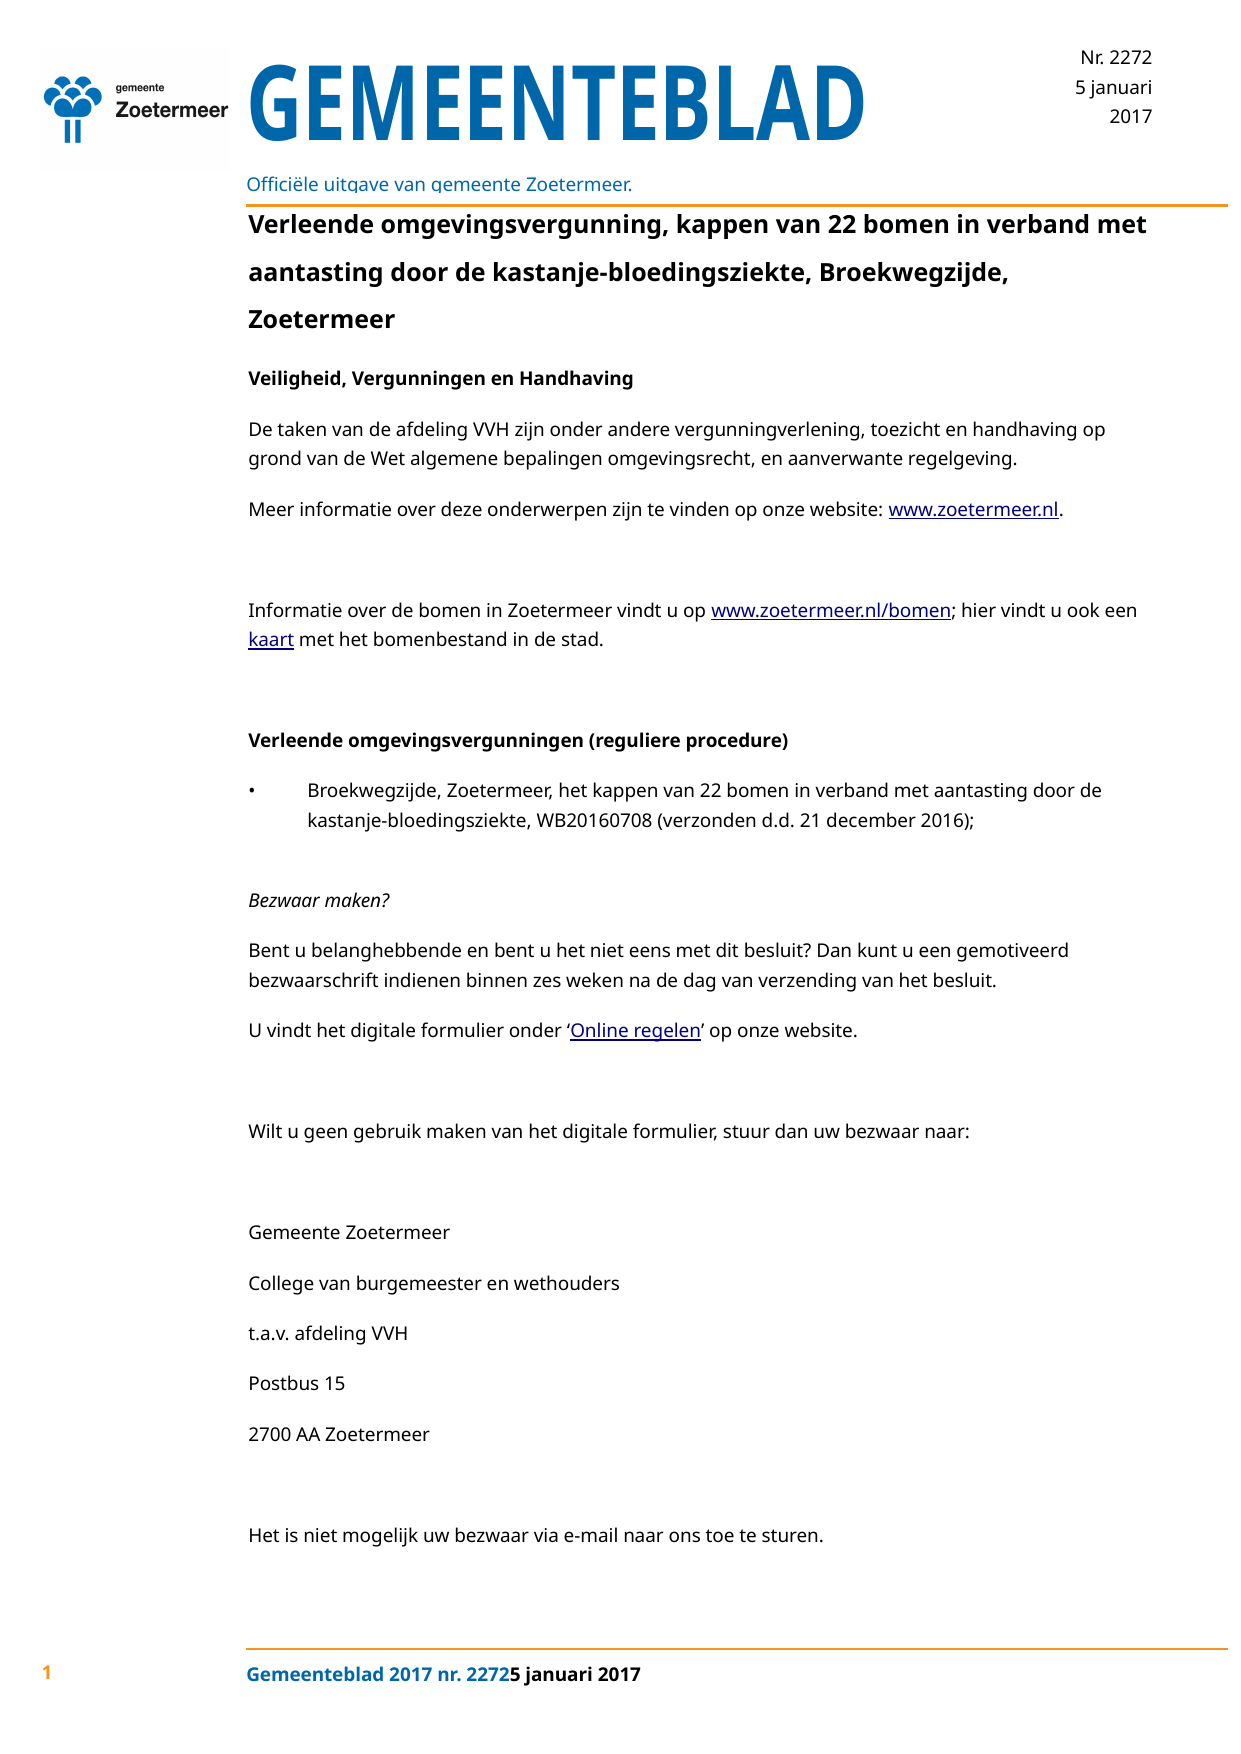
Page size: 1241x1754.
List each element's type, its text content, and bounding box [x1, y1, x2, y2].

text Wilt u geen gebruik maken van het digitale formulier, stuur dan uw bezwaar naar: [248, 1118, 1152, 1144]
text Bent u belanghebbende en bent u het niet eens met dit besluit? Dan kunt u een gemotiveerd bezwaarschrift indienen binnen zes weken na de dag van verzending van het besluit. [248, 938, 1152, 993]
list Broekwegzijde, Zoetermeer, het kappen van 22 bomen in verband met aantasting door de kastanje-bloedingsziekte, WB20160708 (verzonden d.d. 21 december 2016); [248, 778, 1152, 833]
text Het is niet mogelijk uw bezwaar via e-mail naar ons toe te sturen. [248, 1522, 1152, 1547]
text U vindt het digitale formulier onder ‘Online regelen’ op onze website. [248, 1018, 1152, 1043]
text t.a.v. afdeling VVH [248, 1320, 1152, 1346]
picture [41, 47, 231, 172]
text Meer informatie over deze onderwerpen zijn te vinden op onze website: www.zoetermeer.nl. [248, 496, 1152, 522]
text Veiligheid, Vergunningen en Handhaving [248, 366, 1152, 391]
text Gemeente Zoetermeer [248, 1219, 1152, 1245]
text Verleende omgevingsvergunning, kappen van 22 bomen in verband met aantasting door de kastanje-bloedingsziekte, Broekwegzijde, Zoetermeer [248, 207, 1152, 336]
text 2700 AA Zoetermeer [248, 1421, 1152, 1447]
text Bezwaar maken? [248, 887, 1152, 913]
text College van burgemeester en wethouders [248, 1270, 1152, 1295]
text Verleende omgevingsvergunningen (reguliere procedure) [248, 727, 1152, 753]
text De taken van de afdeling VVH zijn onder andere vergunningverlening, toezicht en handhaving op grond van de Wet algemene bepalingen omgevingsrecht, en aanverwante regelgeving. [248, 416, 1152, 471]
text Postbus 15 [248, 1371, 1152, 1396]
text Informatie over de bomen in Zoetermeer vindt u op www.zoetermeer.nl/bomen; hier vindt u ook een kaart met het bomenbestand in de stad. [248, 597, 1152, 652]
